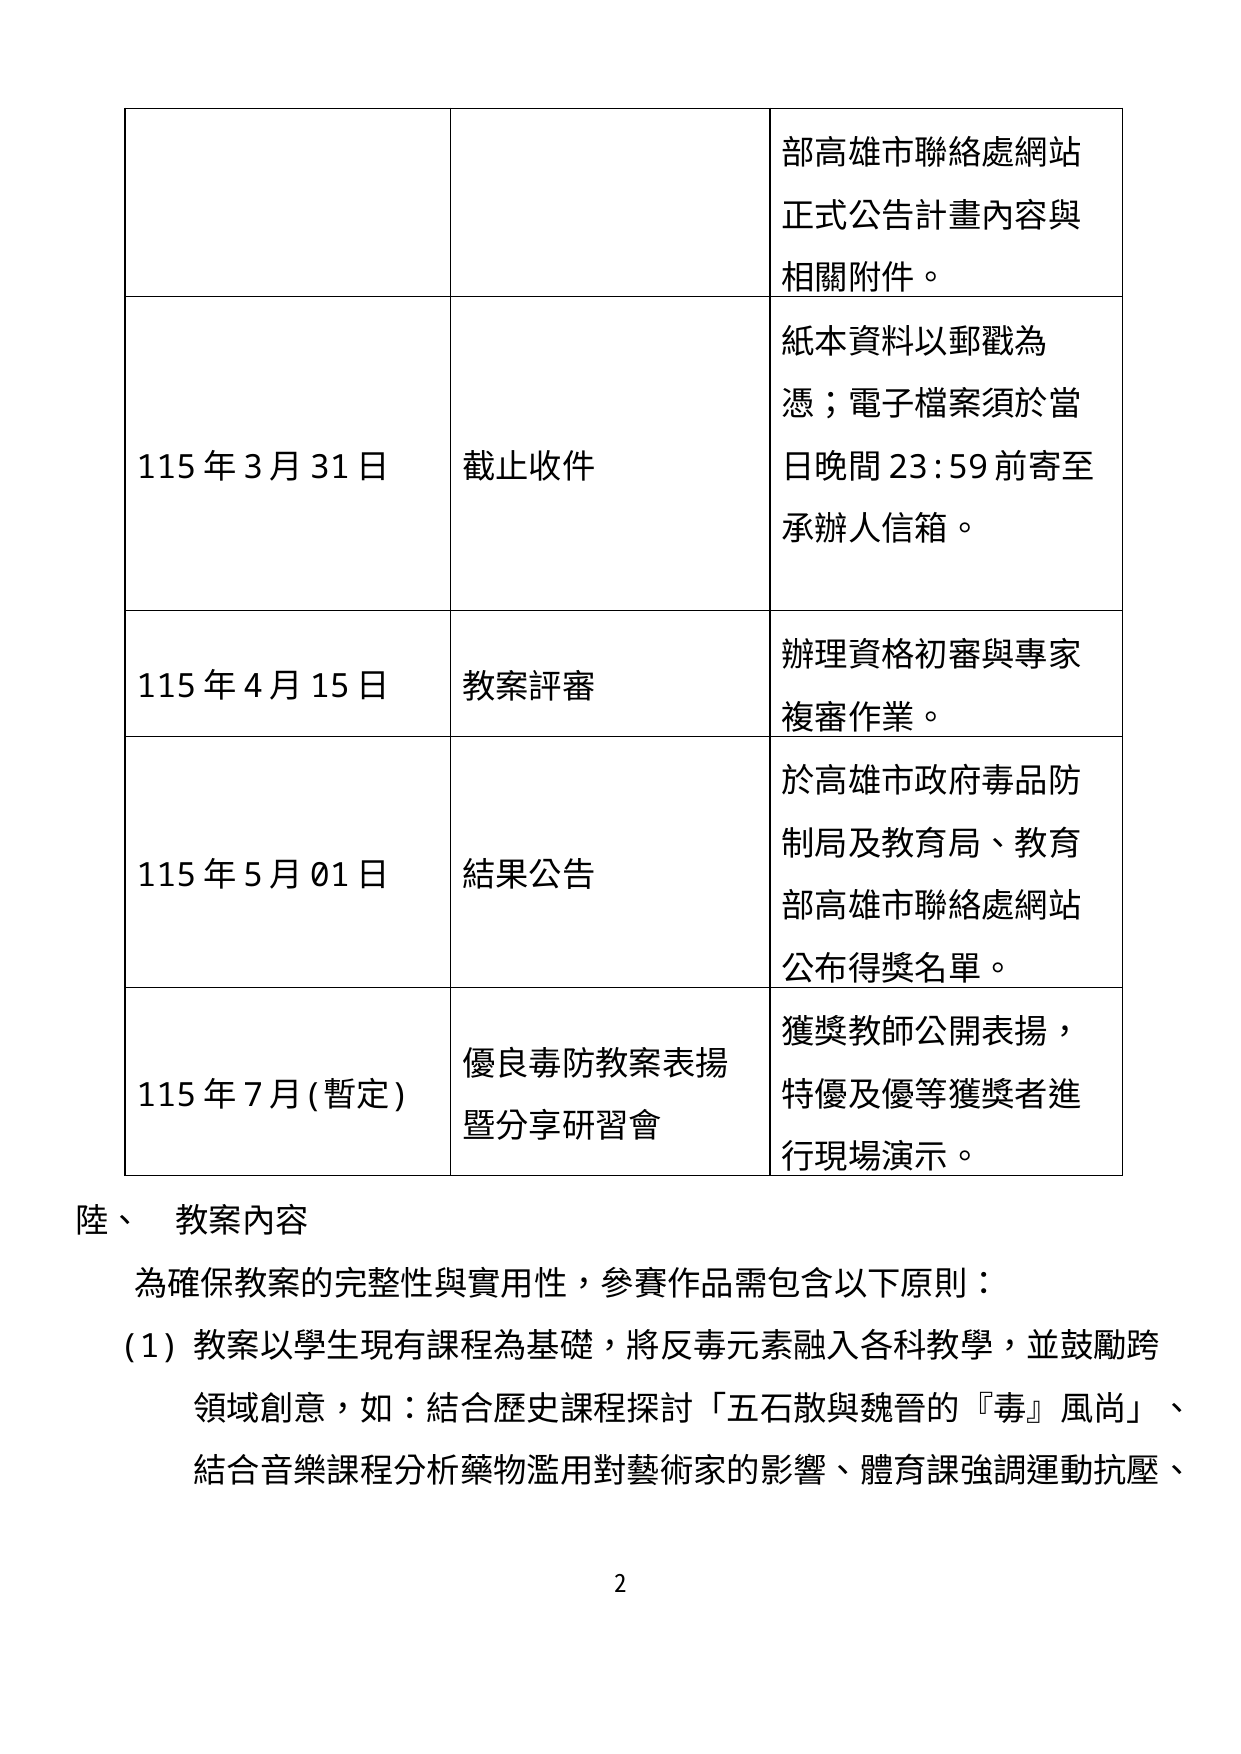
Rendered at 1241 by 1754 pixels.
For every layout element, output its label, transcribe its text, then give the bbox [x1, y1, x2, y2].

table_cell 截止收件 [451, 297, 769, 609]
list 教案內容 [75, 1176, 1167, 1239]
table_cell 115年5月01日 [126, 737, 450, 987]
table_cell 部高雄市聯絡處網站正式公告計畫內容與相關附件。 [771, 109, 1122, 296]
table_cell [451, 109, 769, 296]
table_cell 紙本資料以郵戳為憑；電子檔案須於當日晚間23:59前寄至承辦人信箱。 [771, 297, 1122, 609]
list 教案以學生現有課程為基礎，將反毒元素融入各科教學，並鼓勵跨領域創意，如：結合歷史課程探討「五石散與魏晉的『毒』風尚」、結合音樂課程分析藥物濫用對藝術家的影響、體育課強調運動抗壓、輔導課以心理健康，如何增加心理韌性等。 [119, 1301, 1167, 1489]
table_cell [126, 109, 450, 296]
table_cell 115年3月31日 [126, 297, 450, 609]
table_cell 結果公告 [451, 737, 769, 987]
table_cell 教案評審 [451, 611, 769, 736]
text 為確保教案的完整性與實用性，參賽作品需包含以下原則： [133, 1239, 1167, 1301]
table_cell 獲獎教師公開表揚，特優及優等獲獎者進行現場演示。 [771, 988, 1122, 1175]
table_cell 115年4月15日 [126, 611, 450, 736]
table_cell 115年7月(暫定) [126, 988, 450, 1175]
table_cell 於高雄市政府毒品防制局及教育局、教育部高雄市聯絡處網站公布得獎名單。 [771, 737, 1122, 987]
table_cell 辦理資格初審與專家複審作業。 [771, 611, 1122, 736]
table_cell 優良毒防教案表揚暨分享研習會 [451, 988, 769, 1175]
